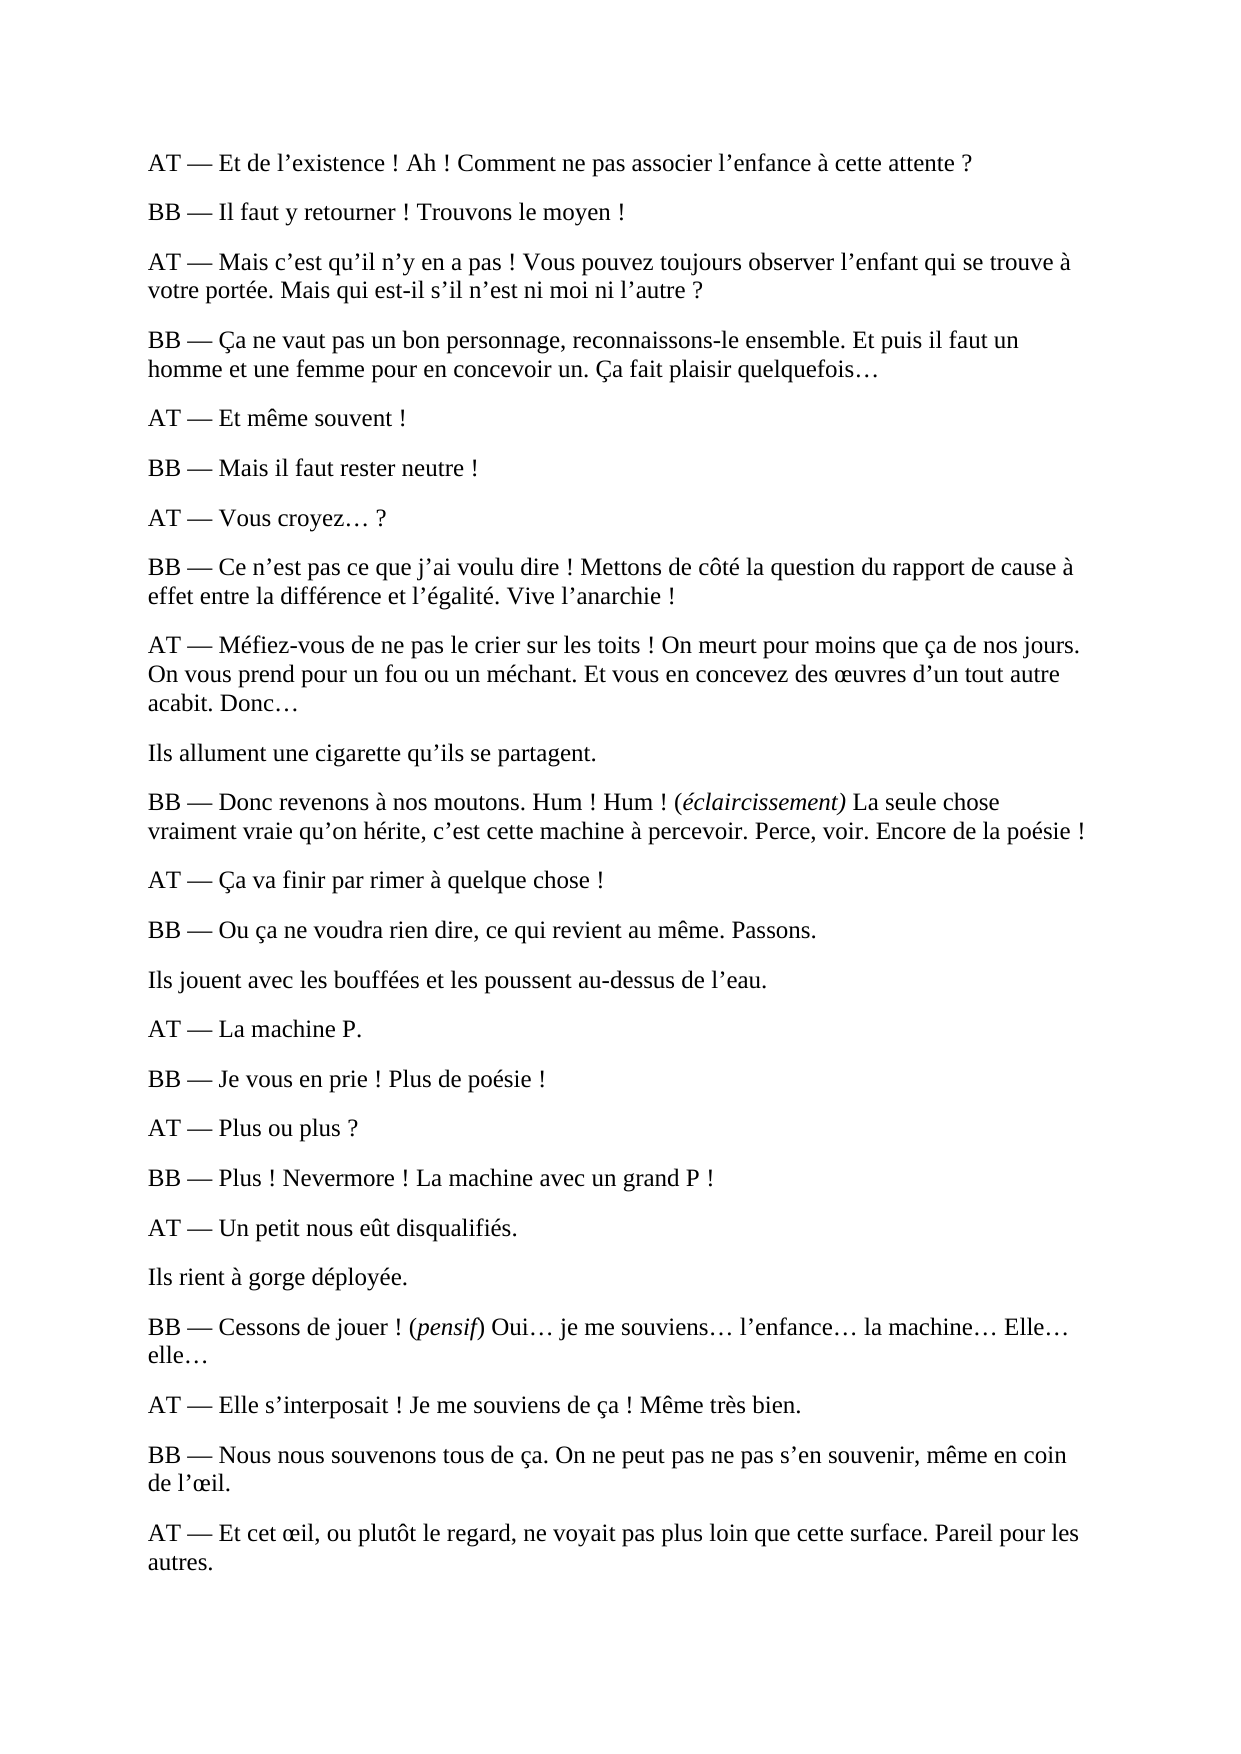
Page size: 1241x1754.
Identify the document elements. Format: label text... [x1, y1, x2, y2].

text BB — Ou ça ne voudra rien dire, ce qui revient au même. Passons. [148, 915, 1093, 944]
text Ils allument une cigarette qu’ils se partagent. [148, 738, 1093, 766]
text AT — Et de l’existence ! Ah ! Comment ne pas associer l’enfance à cette attente ? [148, 148, 1093, 176]
text BB — Nous nous souvenons tous de ça. On ne peut pas ne pas s’en souvenir, même en coin de l’œil. [148, 1440, 1093, 1497]
text AT — Et même souvent ! [148, 403, 1093, 432]
text AT — Un petit nous eût disqualifiés. [148, 1213, 1093, 1241]
text BB — Cessons de jouer ! (pensif) Oui… je me souviens… l’enfance… la machine… Elle… elle… [148, 1312, 1093, 1369]
text AT — Vous croyez… ? [148, 503, 1093, 531]
text Ils rient à gorge déployée. [148, 1262, 1093, 1291]
text BB — Ça ne vaut pas un bon personnage, reconnaissons-le ensemble. Et puis il faut un homme et une femme pour en concevoir un. Ça fait plaisir quelquefois… [148, 325, 1093, 383]
text BB — Il faut y retourner ! Trouvons le moyen ! [148, 197, 1093, 226]
text AT — La machine P. [148, 1014, 1093, 1043]
text AT — Plus ou plus ? [148, 1113, 1093, 1142]
text AT — Mais c’est qu’il n’y en a pas ! Vous pouvez toujours observer l’enfant qui se trouve à votre portée. Mais qui est-il s’il n’est ni moi ni l’autre ? [148, 247, 1093, 304]
text BB — Donc revenons à nos moutons. Hum ! Hum ! (éclaircissement) La seule chose vraiment vraie qu’on hérite, c’est cette machine à percevoir. Perce, voir. Encore de la poésie ! [148, 787, 1093, 845]
text AT — Ça va finir par rimer à quelque chose ! [148, 866, 1093, 894]
text Ils jouent avec les bouffées et les poussent au-dessus de l’eau. [148, 965, 1093, 993]
text AT — Et cet œil, ou plutôt le regard, ne voyait pas plus loin que cette surface. Pareil pour les autres. [148, 1518, 1093, 1576]
text BB — Je vous en prie ! Plus de poésie ! [148, 1064, 1093, 1093]
text BB — Mais il faut rester neutre ! [148, 453, 1093, 482]
text BB — Ce n’est pas ce que j’ai voulu dire ! Mettons de côté la question du rapport de cause à effet entre la différence et l’égalité. Vive l’anarchie ! [148, 552, 1093, 610]
text AT — Elle s’interposait ! Je me souviens de ça ! Même très bien. [148, 1390, 1093, 1419]
text AT — Méfiez-vous de ne pas le crier sur les toits ! On meurt pour moins que ça de nos jours. On vous prend pour un fou ou un méchant. Et vous en concevez des œuvres d’un tout autre acabit. Donc… [148, 631, 1093, 717]
text BB — Plus ! Nevermore ! La machine avec un grand P ! [148, 1163, 1093, 1192]
